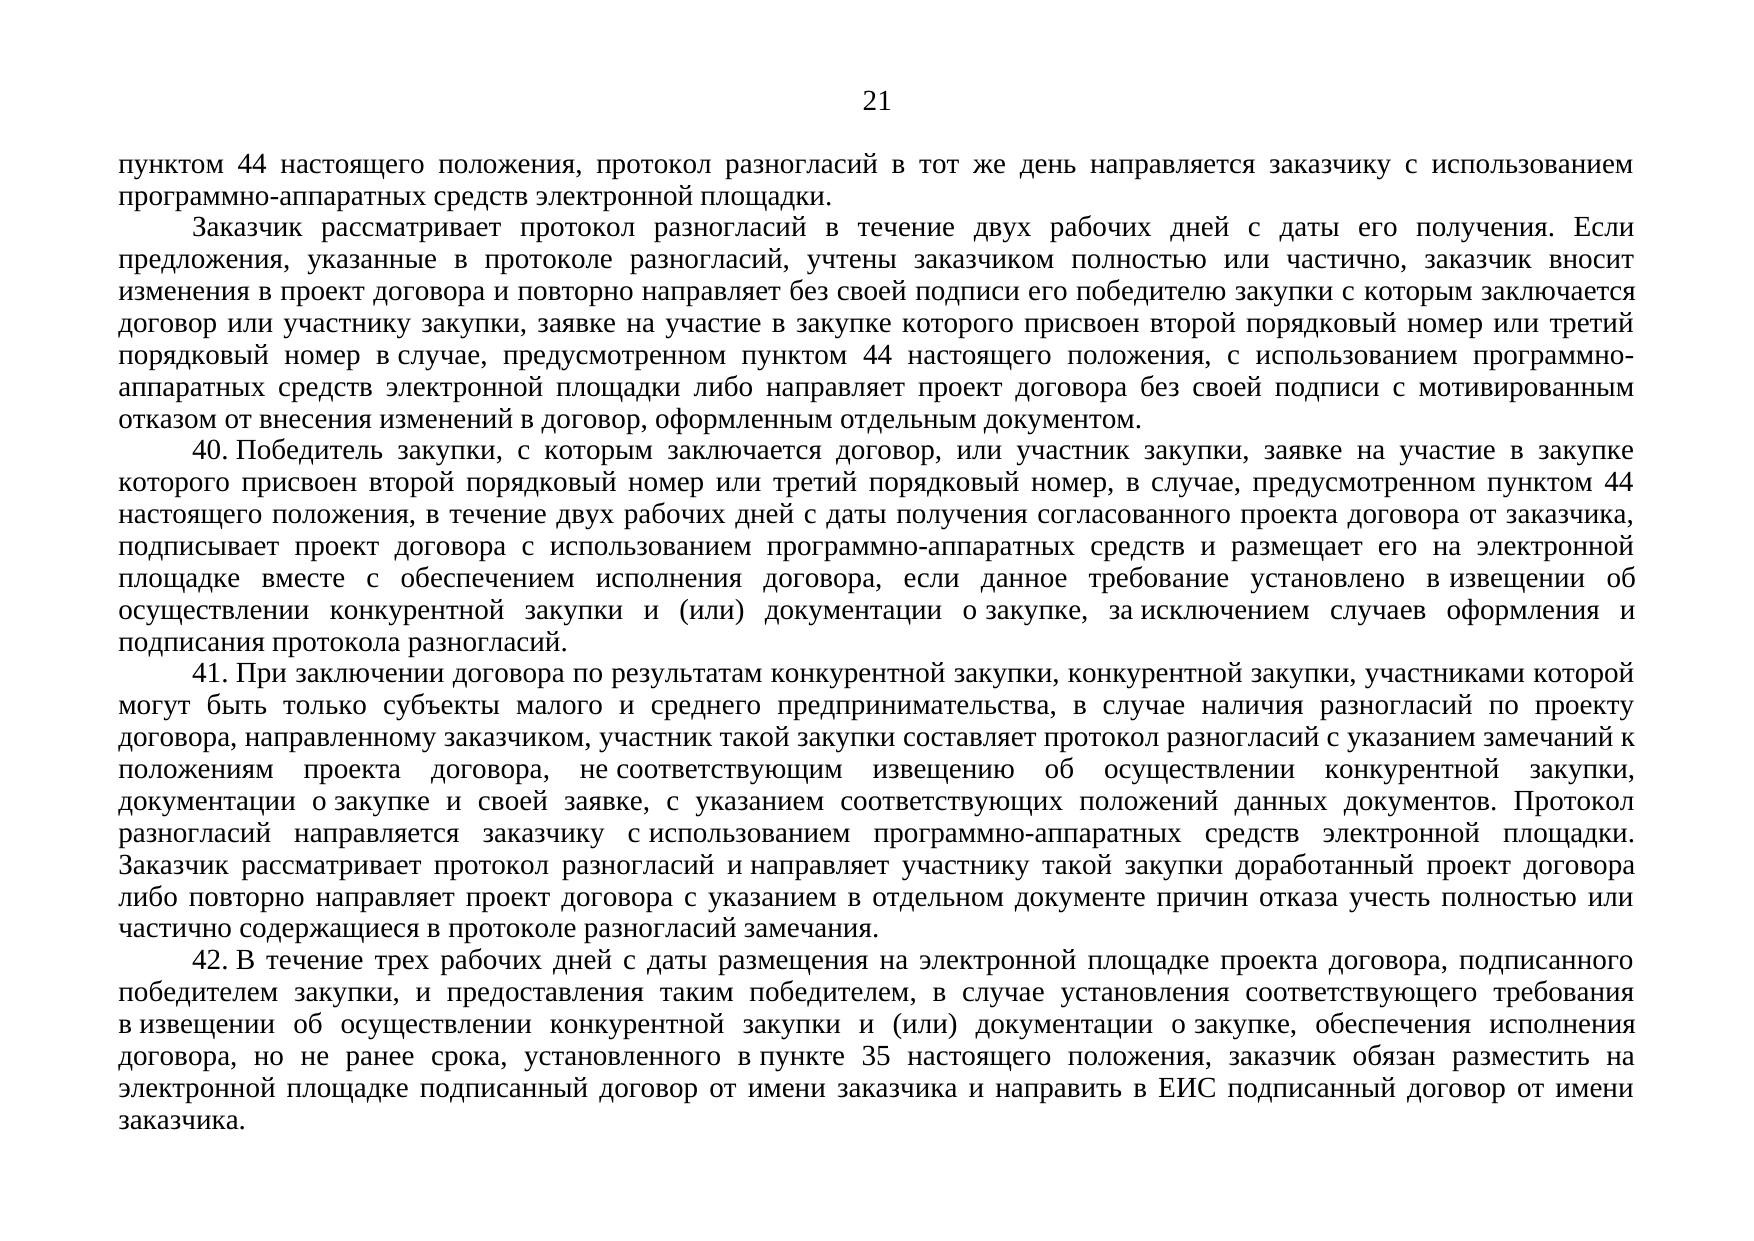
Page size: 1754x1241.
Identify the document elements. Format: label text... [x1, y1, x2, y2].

text 40. Победитель закупки, с которым заключается договор, или участник закупки, заявке на участие в закупке которого присвоен второй порядковый номер или третий порядковый номер, в случае, предусмотренном пунктом 44 настоящего положения, в течение двух рабочих дней с даты получения согласованного проекта договора от заказчика, подписывает проект договора с использованием программно-аппаратных средств и размещает его на электронной площадке вместе с обеспечением исполнения договора, если данное требование установлено в извещении об осуществлении конкурентной закупки и (или) документации о закупке, за исключением случаев оформления и подписания протокола разногласий. [118, 434, 1636, 657]
text Заказчик рассматривает протокол разногласий в течение двух рабочих дней с даты его получения. Если предложения, указанные в протоколе разногласий, учтены заказчиком полностью или частично, заказчик вносит изменения в проект договора и повторно направляет без своей подписи его победителю закупки с которым заключается договор или участнику закупки, заявке на участие в закупке которого присвоен второй порядковый номер или третий порядковый номер в случае, предусмотренном пунктом 44 настоящего положения, с использованием программно-аппаратных средств электронной площадки либо направляет проект договора без своей подписи с мотивированным отказом от внесения изменений в договор, оформленным отдельным документом. [118, 211, 1636, 434]
text 42. В течение трех рабочих дней с даты размещения на электронной площадке проекта договора, подписанного победителем закупки, и предоставления таким победителем, в случае установления соответствующего требования в извещении об осуществлении конкурентной закупки и (или) документации о закупке, обеспечения исполнения договора, но не ранее срока, установленного в пункте 35 настоящего положения, заказчик обязан разместить на электронной площадке подписанный договор от имени заказчика и направить в ЕИС подписанный договор от имени заказчика. [118, 944, 1636, 1135]
text пунктом 44 настоящего положения, протокол разногласий в тот же день направляется заказчику с использованием программно-аппаратных средств электронной площадки. [118, 148, 1636, 211]
text 41. При заключении договора по результатам конкурентной закупки, конкурентной закупки, участниками которой могут быть только субъекты малого и среднего предпринимательства, в случае наличия разногласий по проекту договора, направленному заказчиком, участник такой закупки составляет протокол разногласий с указанием замечаний к положениям проекта договора, не соответствующим извещению об осуществлении конкурентной закупки, документации о закупке и своей заявке, с указанием соответствующих положений данных документов. Протокол разногласий направляется заказчику с использованием программно-аппаратных средств электронной площадки. Заказчик рассматривает протокол разногласий и направляет участнику такой закупки доработанный проект договора либо повторно направляет проект договора с указанием в отдельном документе причин отказа учесть полностью или частично содержащиеся в протоколе разногласий замечания. [118, 657, 1636, 944]
